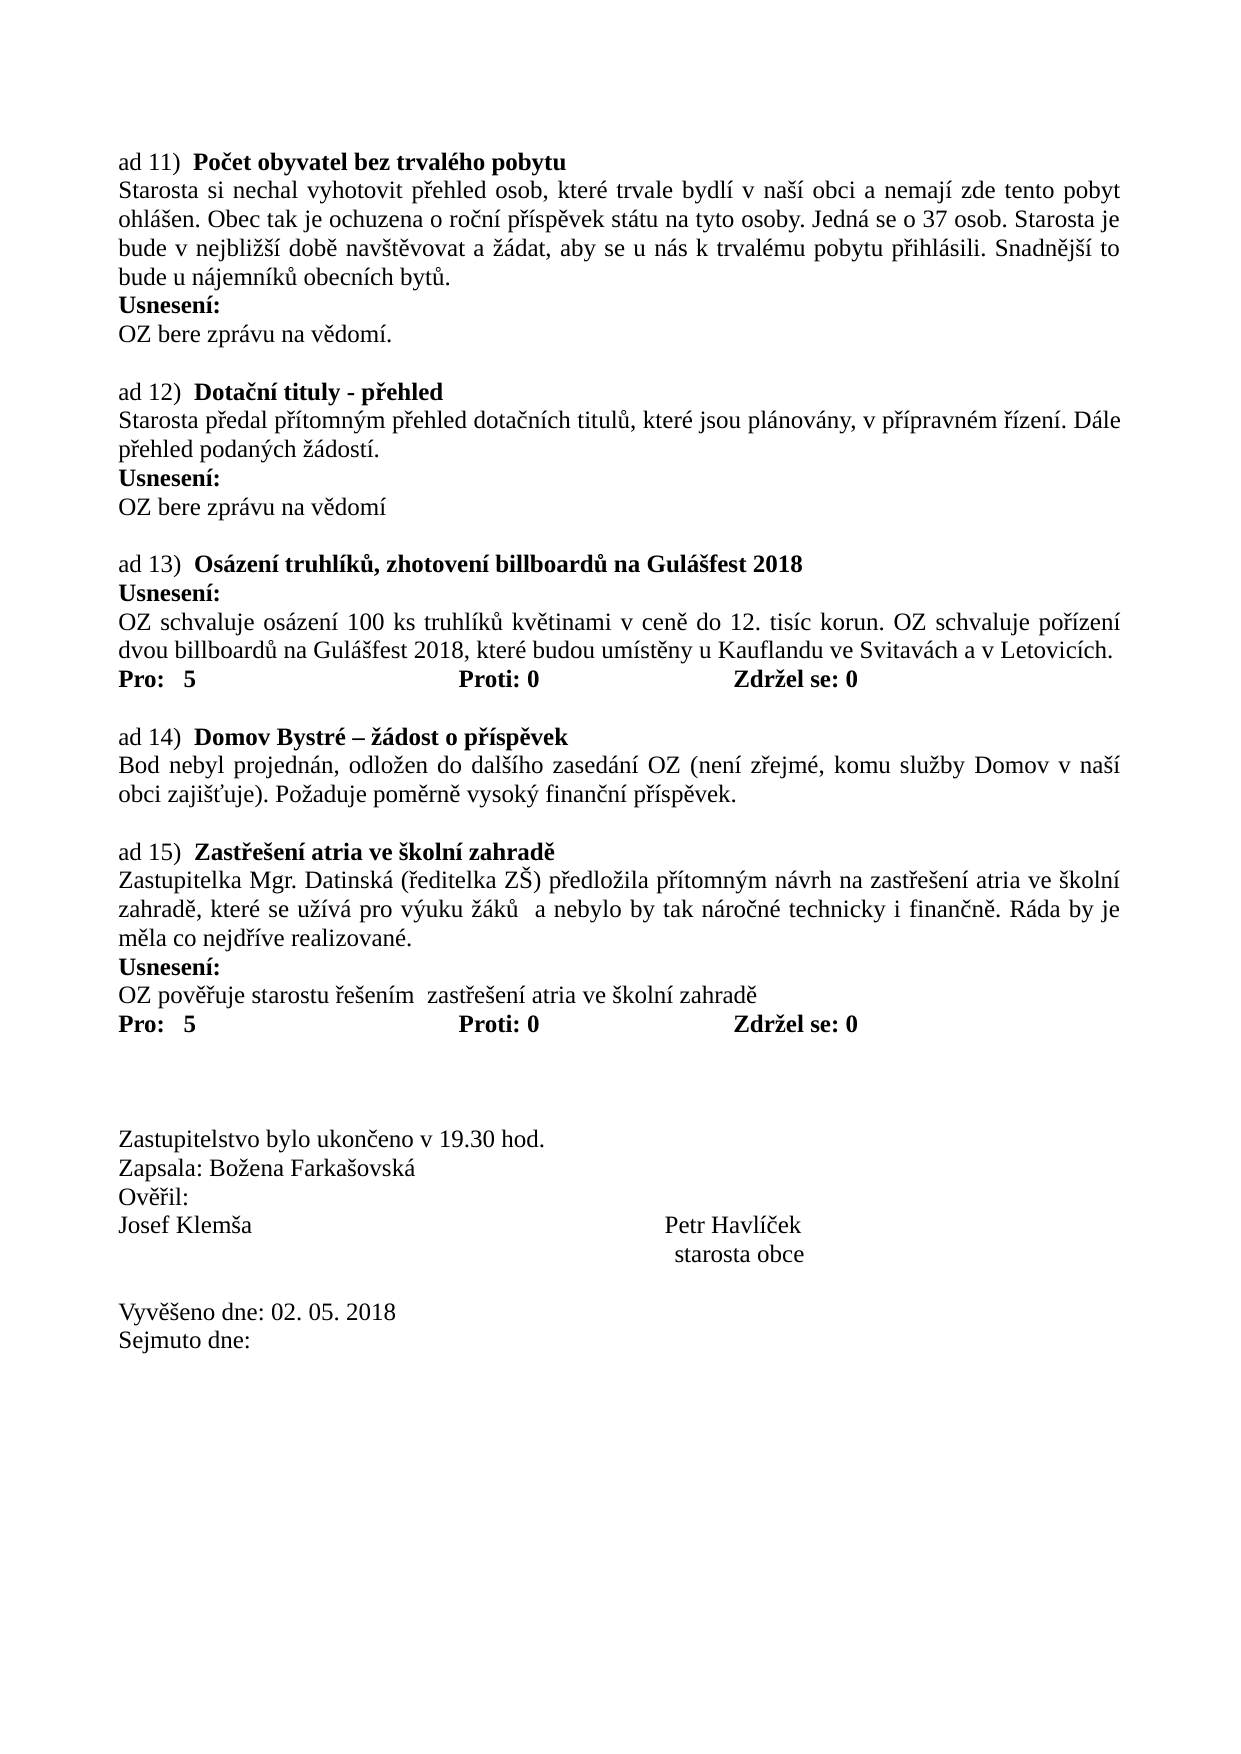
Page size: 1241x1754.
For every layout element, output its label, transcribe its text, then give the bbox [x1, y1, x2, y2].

text Usnesení: [118, 463, 1122, 492]
text ad 13) Osázení truhlíků, zhotovení billboardů na Gulášfest 2018 [118, 549, 1122, 578]
text Starosta si nechal vyhotovit přehled osob, které trvale bydlí v naší obci a nemají zde tento pobyt ohlášen. Obec tak je ochuzena o roční příspěvek státu na tyto osoby. Jedná se o 37 osob. Starosta je bude v nejbližší době navštěvovat a žádat, aby se u nás k trvalému pobytu přihlásili. Snadnější to bude u nájemníků obecních bytů. [118, 176, 1122, 291]
text Zapsala: Božena Farkašovská [118, 1153, 1122, 1182]
text Pro: 5 Proti: 0 Zdržel se: 0 [118, 1009, 1122, 1038]
text Sejmuto dne: [118, 1326, 1122, 1354]
text ad 15) Zastřešení atria ve školní zahradě [118, 837, 1122, 866]
text Usnesení: [118, 952, 1122, 981]
text Pro: 5 Proti: 0 Zdržel se: 0 [118, 664, 1122, 693]
text ad 12) Dotační tituly - přehled [118, 377, 1122, 406]
text Vyvěšeno dne: 02. 05. 2018 [118, 1297, 1122, 1326]
text Ověřil: [118, 1182, 1122, 1211]
text OZ pověřuje starostu řešením zastřešení atria ve školní zahradě [118, 981, 1122, 1009]
text ad 14) Domov Bystré – žádost o příspěvek [118, 722, 1122, 751]
text starosta obce [118, 1239, 1122, 1268]
text Starosta předal přítomným přehled dotačních titulů, které jsou plánovány, v přípravném řízení. Dále přehled podaných žádostí. [118, 406, 1122, 463]
text Zastupitelstvo bylo ukončeno v 19.30 hod. [118, 1124, 1122, 1153]
text OZ bere zprávu na vědomí. [118, 319, 1122, 348]
text Usnesení: [118, 291, 1122, 319]
text OZ bere zprávu na vědomí [118, 492, 1122, 521]
text Josef Klemša Petr Havlíček [118, 1211, 1122, 1239]
text Zastupitelka Mgr. Datinská (ředitelka ZŠ) předložila přítomným návrh na zastřešení atria ve školní zahradě, které se užívá pro výuku žáků a nebylo by tak náročné technicky i finančně. Ráda by je měla co nejdříve realizované. [118, 866, 1122, 952]
text Usnesení: [118, 578, 1122, 607]
text OZ schvaluje osázení 100 ks truhlíků květinami v ceně do 12. tisíc korun. OZ schvaluje pořízení dvou billboardů na Gulášfest 2018, které budou umístěny u Kauflandu ve Svitavách a v Letovicích. [118, 607, 1122, 664]
text ad 11) Počet obyvatel bez trvalého pobytu [118, 147, 1122, 176]
text Bod nebyl projednán, odložen do dalšího zasedání OZ (není zřejmé, komu služby Domov v naší obci zajišťuje). Požaduje poměrně vysoký finanční příspěvek. [118, 751, 1122, 808]
